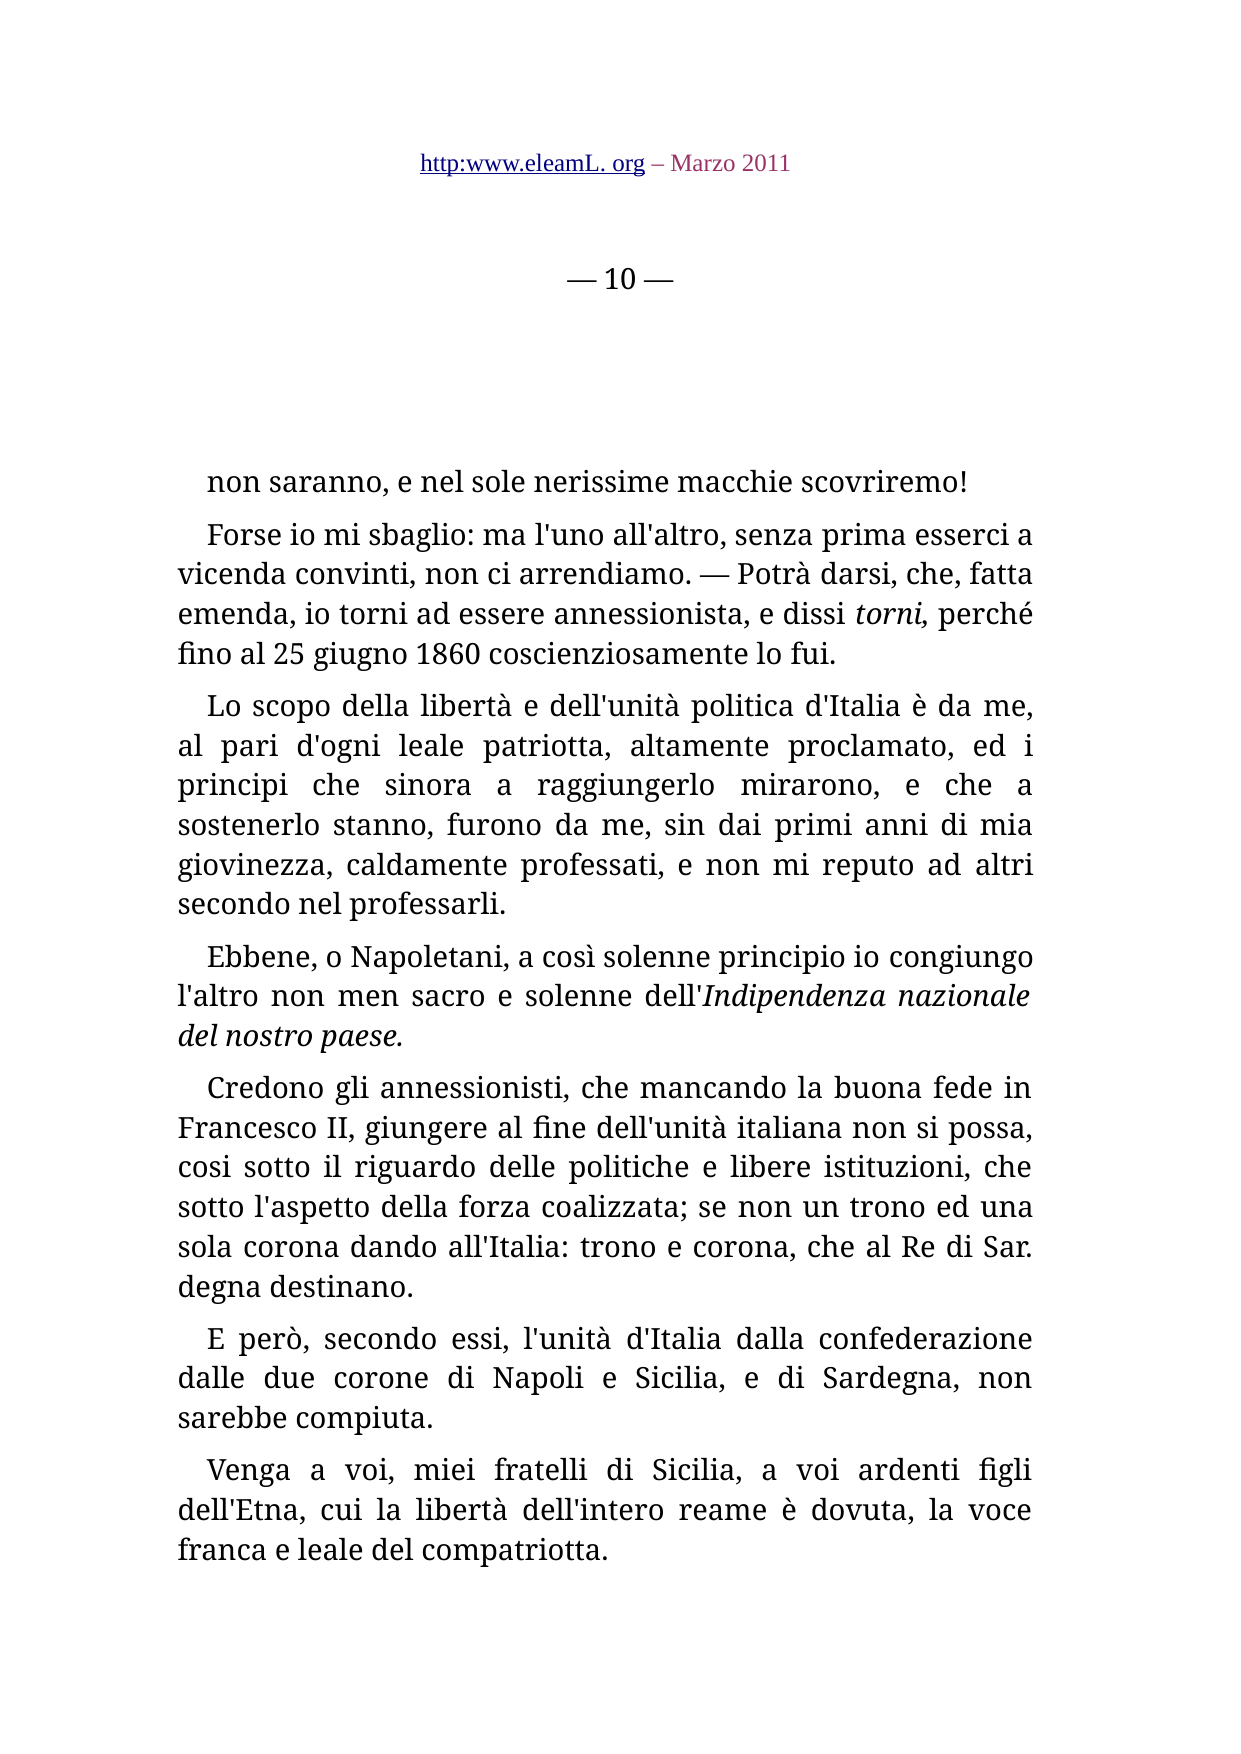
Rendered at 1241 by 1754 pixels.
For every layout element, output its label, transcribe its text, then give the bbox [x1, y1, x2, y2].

text Ebbene, o Napoletani, a così solenne principio io congiungo l'altro non men sacro e solenne dell'Indipendenza nazionale del nostro paese. [177, 936, 1033, 1055]
text Credono gli annessionisti, che mancando la buona fede in Francesco II, giungere al fine dell'unità italiana non si possa, cosi sotto il riguardo delle politiche e libere istituzioni, che sotto l'aspetto della forza coalizzata; se non un trono ed una sola corona dando all'Italia: trono e corona, che al Re di Sar. degna destinano. [177, 1067, 1033, 1306]
text Forse io mi sbaglio: ma l'uno all'altro, senza prima esserci a vicenda convinti, non ci arrendiamo. — Potrà darsi, che, fatta emenda, io torni ad essere annessionista, e dissi torni, perché fino al 25 giugno 1860 coscienziosamente lo fui. [177, 514, 1033, 673]
text — 10 — [177, 258, 1033, 298]
text Lo scopo della libertà e dell'unità politica d'Italia è da me, al pari d'ogni leale patriotta, altamente proclamato, ed i principi che sinora a raggiungerlo mirarono, e che a sostenerlo stanno, furono da me, sin dai primi anni di mia giovinezza, caldamente professati, e non mi reputo ad altri secondo nel professarli. [177, 685, 1033, 923]
text E però, secondo essi, l'unità d'Italia dalla confederazione dalle due corone di Napoli e Sicilia, e di Sardegna, non sarebbe compiuta. [177, 1318, 1033, 1437]
text non saranno, e nel sole nerissime macchie scovriremo! [177, 462, 1033, 501]
text Venga a voi, miei fratelli di Sicilia, a voi ardenti figli dell'Etna, cui la libertà dell'intero reame è dovuta, la voce franca e leale del compatriotta. [177, 1449, 1033, 1569]
